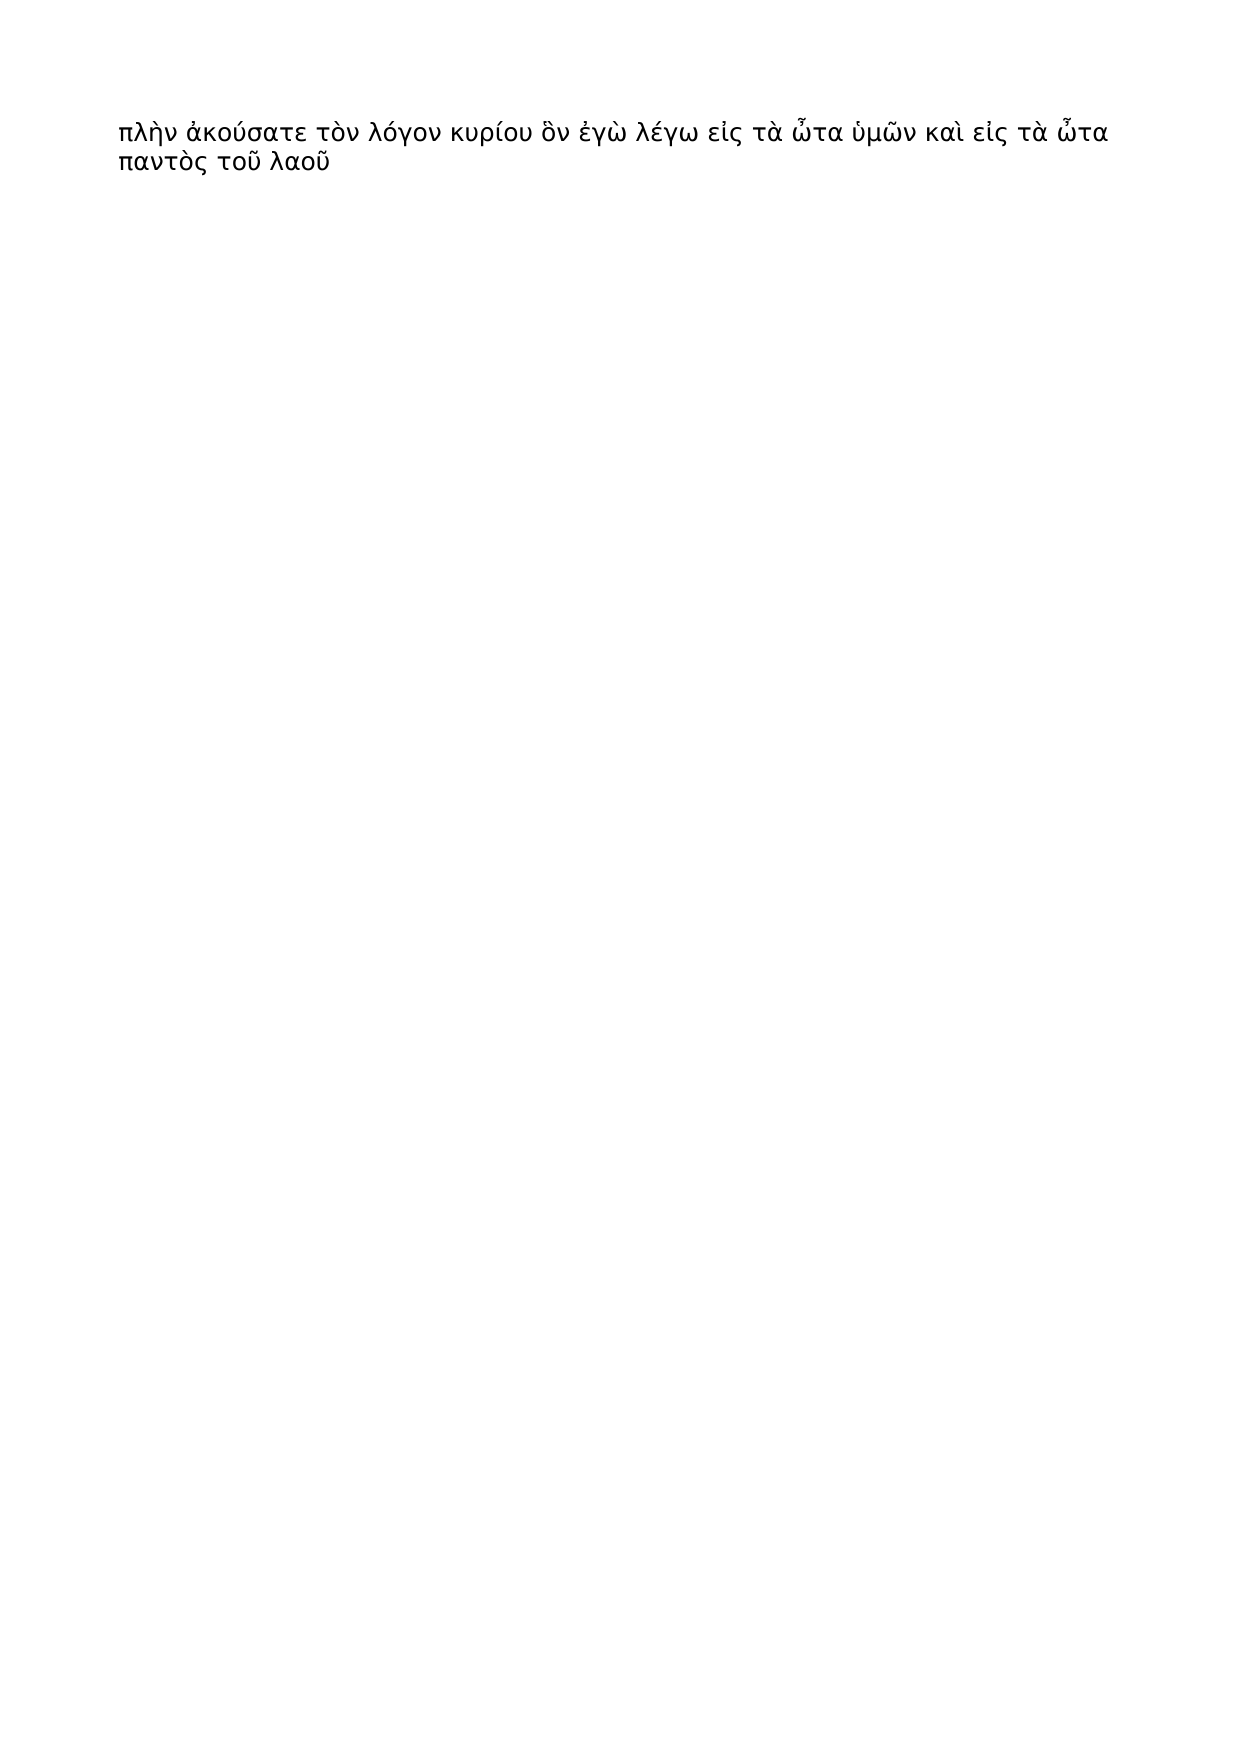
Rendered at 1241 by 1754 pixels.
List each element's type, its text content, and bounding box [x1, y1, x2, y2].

text πλὴν ἀκούσατε τὸν λόγον κυρίου ὃν ἐγὼ λέγω εἰς τὰ ὦτα ὑμῶν καὶ εἰς τὰ ὦτα παντὸς τοῦ λαοῦ [118, 118, 1122, 176]
